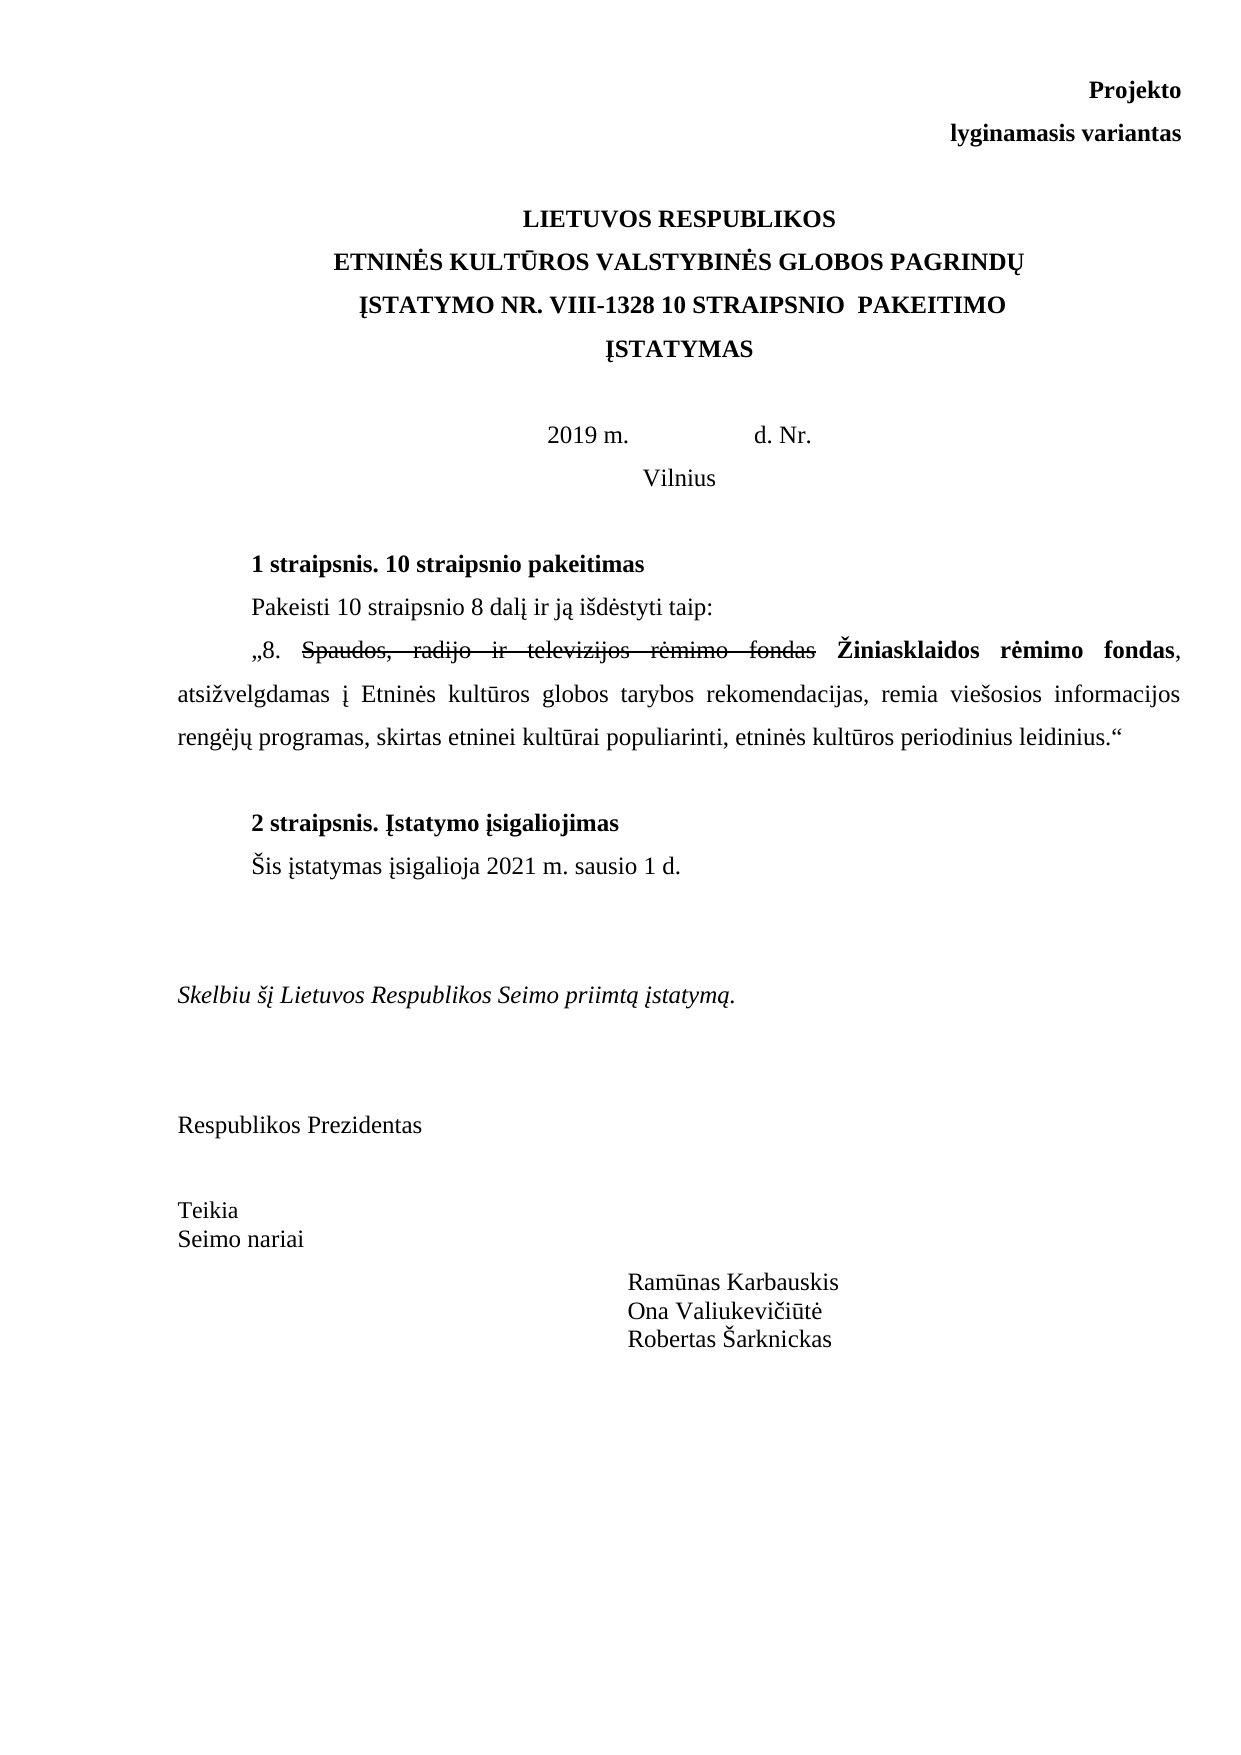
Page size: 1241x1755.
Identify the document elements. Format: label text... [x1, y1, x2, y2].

text ETNINĖS KULTŪROS VALSTYBINĖS GLOBOS PAGRINDŲ [177, 247, 1181, 276]
text ĮSTATYMAS [177, 334, 1181, 362]
text ĮSTATYMO NR. VIII-1328 10 STRAIPSNIO PAKEITIMO [177, 291, 1181, 319]
text Robertas Šarknickas [552, 1324, 1181, 1353]
text 1 straipsnis. 10 straipsnio pakeitimas [177, 549, 1181, 578]
text Respublikos Prezidentas [177, 1110, 1181, 1139]
text Vilnius [177, 463, 1181, 492]
text Seimo nariai [177, 1224, 1181, 1253]
text Skelbiu šį Lietuvos Respublikos Seimo priimtą įstatymą. [177, 981, 1181, 1009]
text LIETUVOS RESPUBLIKOS [177, 204, 1181, 233]
text Projekto [177, 75, 1181, 104]
text „8. Spaudos, radijo ir televizijos rėmimo fondas Žiniasklaidos rėmimo fondas, atsižvelgdamas į Etninės kultūros globos tarybos rekomendacijas, remia viešosios informacijos rengėjų programas, skirtas etninei kultūrai populiarinti, etninės kultūros periodinius leidinius.“ [177, 636, 1181, 751]
text Teikia [177, 1196, 1181, 1224]
text Ramūnas Karbauskis [552, 1267, 1181, 1296]
text 2019 m. d. Nr. [177, 420, 1181, 449]
list Pakeisti 10 straipsnio 8 dalį ir ją išdėstyti taip: [251, 592, 1181, 621]
text Šis įstatymas įsigalioja 2021 m. sausio 1 d. [177, 851, 1181, 880]
text Ona Valiukevičiūtė [552, 1296, 1181, 1324]
text lyginamasis variantas [177, 118, 1181, 147]
list 2 straipsnis. Įstatymo įsigaliojimas [251, 808, 1181, 837]
